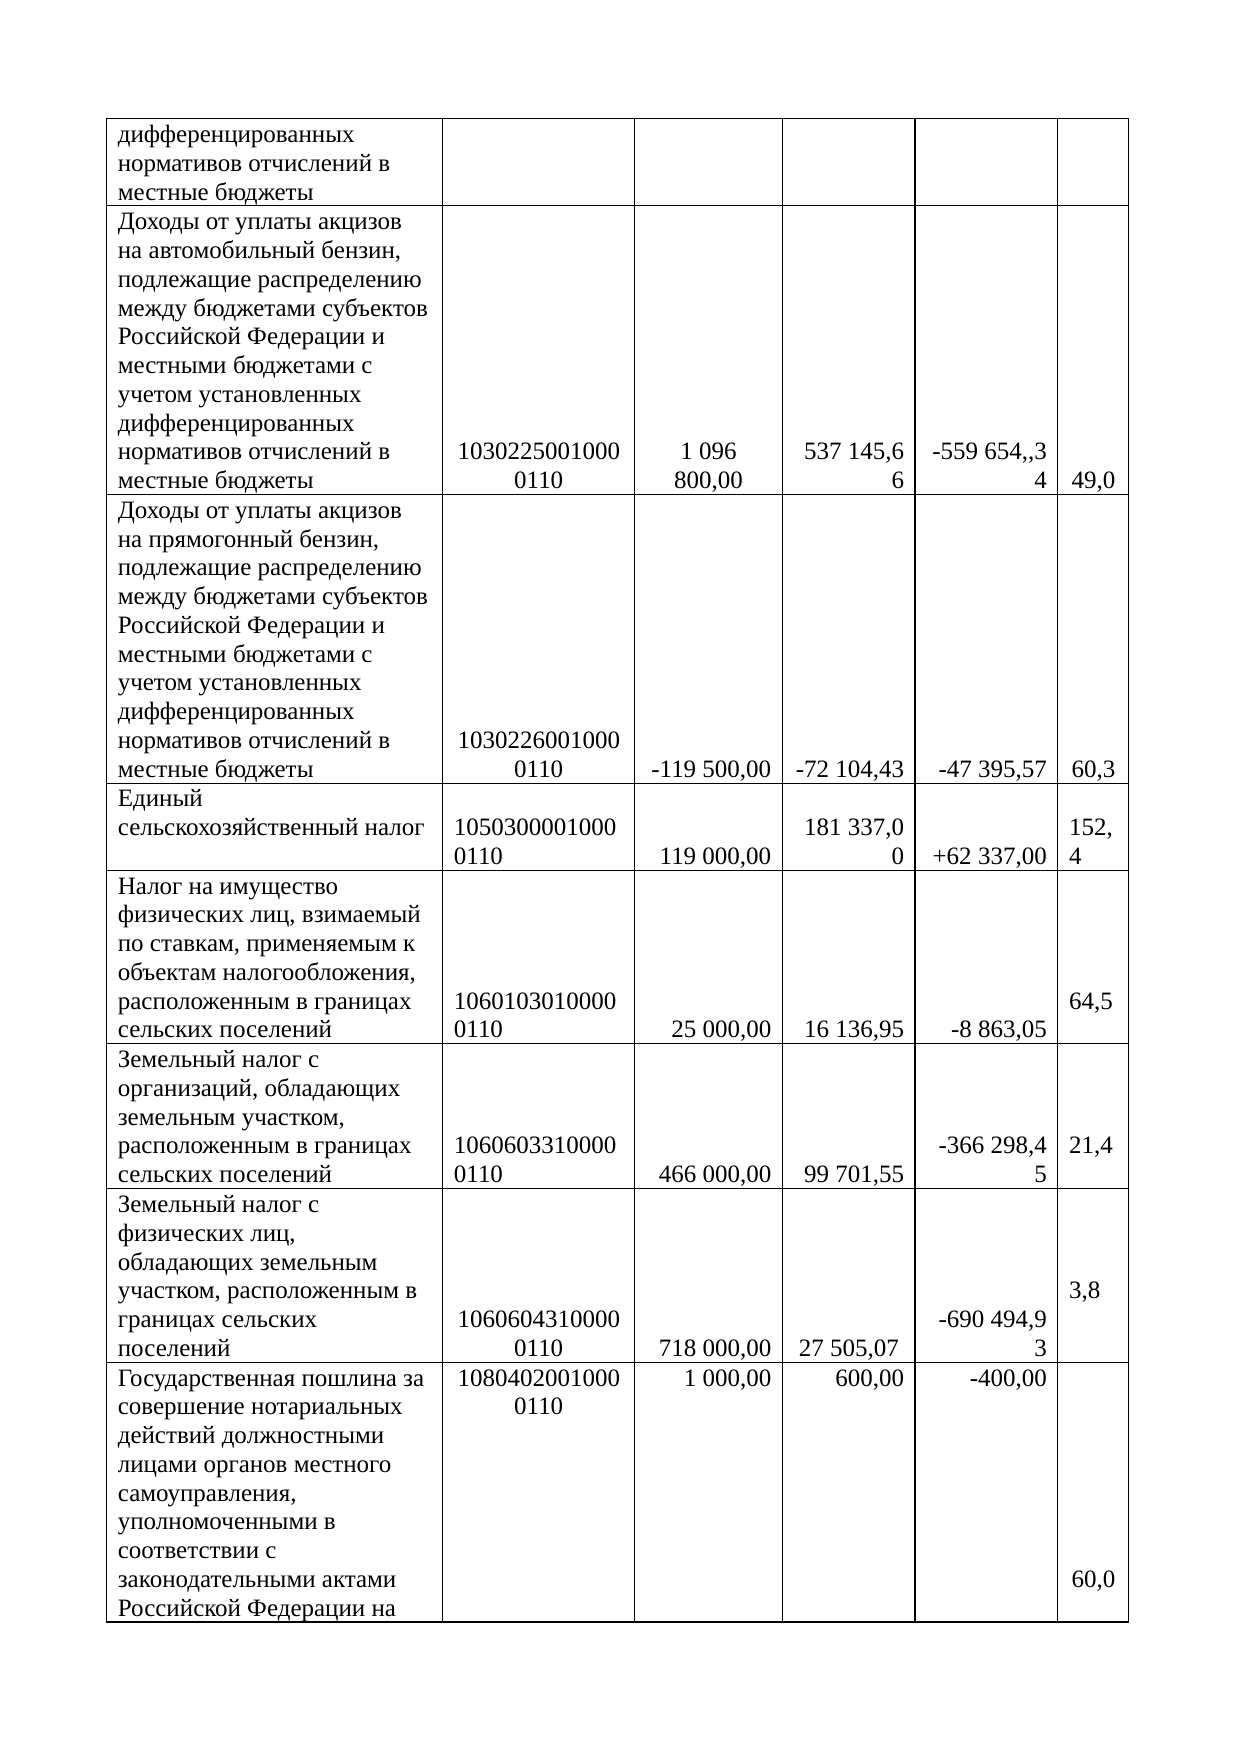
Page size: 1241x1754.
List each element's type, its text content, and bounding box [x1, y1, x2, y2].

table_cell 537 145,66 [783, 206, 914, 494]
table_cell 16 136,95 [783, 871, 914, 1043]
table_cell дифференцированных нормативов отчислений в местные бюджеты [107, 119, 442, 205]
table_cell Доходы от уплаты акцизов на автомобильный бензин, подлежащие распределению между бюджетами субъектов Российской Федерации и местными бюджетами с учетом установленных дифференцированных нормативов отчислений в местные бюджеты [107, 206, 442, 494]
table_cell 119 000,00 [635, 784, 782, 870]
table_cell 60,3 [1058, 495, 1128, 782]
table_cell 181 337,00 [783, 784, 914, 870]
table_cell 3,8 [1058, 1189, 1128, 1362]
table_cell -47 395,57 [916, 495, 1057, 782]
table_cell 60,0 [1058, 1363, 1128, 1621]
table_cell 152,4 [1058, 784, 1128, 870]
table_cell 466 000,00 [635, 1044, 782, 1188]
table_cell Земельный налог с физических лиц, обладающих земельным участком, расположенным в границах сельских поселений [107, 1189, 442, 1362]
table_cell [916, 119, 1057, 205]
table_cell 21,4 [1058, 1044, 1128, 1188]
table_cell 49,0 [1058, 206, 1128, 494]
table_cell 1 000,00 [635, 1363, 782, 1621]
table_cell [783, 119, 914, 205]
table_cell 10302250010000110 [443, 206, 634, 494]
table_cell -119 500,00 [635, 495, 782, 782]
table_cell -559 654,,34 [916, 206, 1057, 494]
table_cell 99 701,55 [783, 1044, 914, 1188]
table_cell -400,00 [916, 1363, 1057, 1621]
table_cell [1058, 119, 1128, 205]
table_cell 10606043100000110 [443, 1189, 634, 1362]
table_cell 27 505,07 [783, 1189, 914, 1362]
table_cell 10804020010000110 [443, 1363, 634, 1621]
table_cell 10601030100000110 [443, 871, 634, 1043]
table_cell Доходы от уплаты акцизов на прямогонный бензин, подлежащие распределению между бюджетами субъектов Российской Федерации и местными бюджетами с учетом установленных дифференцированных нормативов отчислений в местные бюджеты [107, 495, 442, 782]
table_cell 10302260010000110 [443, 495, 634, 782]
table_cell [443, 119, 634, 205]
table_cell 10503000010000110 [443, 784, 634, 870]
table_cell 1 096 800,00 [635, 206, 782, 494]
table_cell -690 494,93 [916, 1189, 1057, 1362]
table_cell 10606033100000110 [443, 1044, 634, 1188]
table_cell -366 298,45 [916, 1044, 1057, 1188]
table_cell Государственная пошлина за совершение нотариальных действий должностными лицами органов местного самоуправления, уполномоченными в соответствии с законодательными актами Российской Федерации на [107, 1363, 442, 1621]
table_cell 25 000,00 [635, 871, 782, 1043]
table_cell -8 863,05 [916, 871, 1057, 1043]
table_cell [635, 119, 782, 205]
table_cell +62 337,00 [916, 784, 1057, 870]
table_cell Единый сельскохозяйственный налог [107, 784, 442, 870]
table_cell Налог на имущество физических лиц, взимаемый по ставкам, применяемым к объектам налогообложения, расположенным в границах сельских поселений [107, 871, 442, 1043]
table_cell -72 104,43 [783, 495, 914, 782]
table_cell 64,5 [1058, 871, 1128, 1043]
table_cell 600,00 [783, 1363, 914, 1621]
table_cell Земельный налог с организаций, обладающих земельным участком, расположенным в границах сельских поселений [107, 1044, 442, 1188]
table_cell 718 000,00 [635, 1189, 782, 1362]
